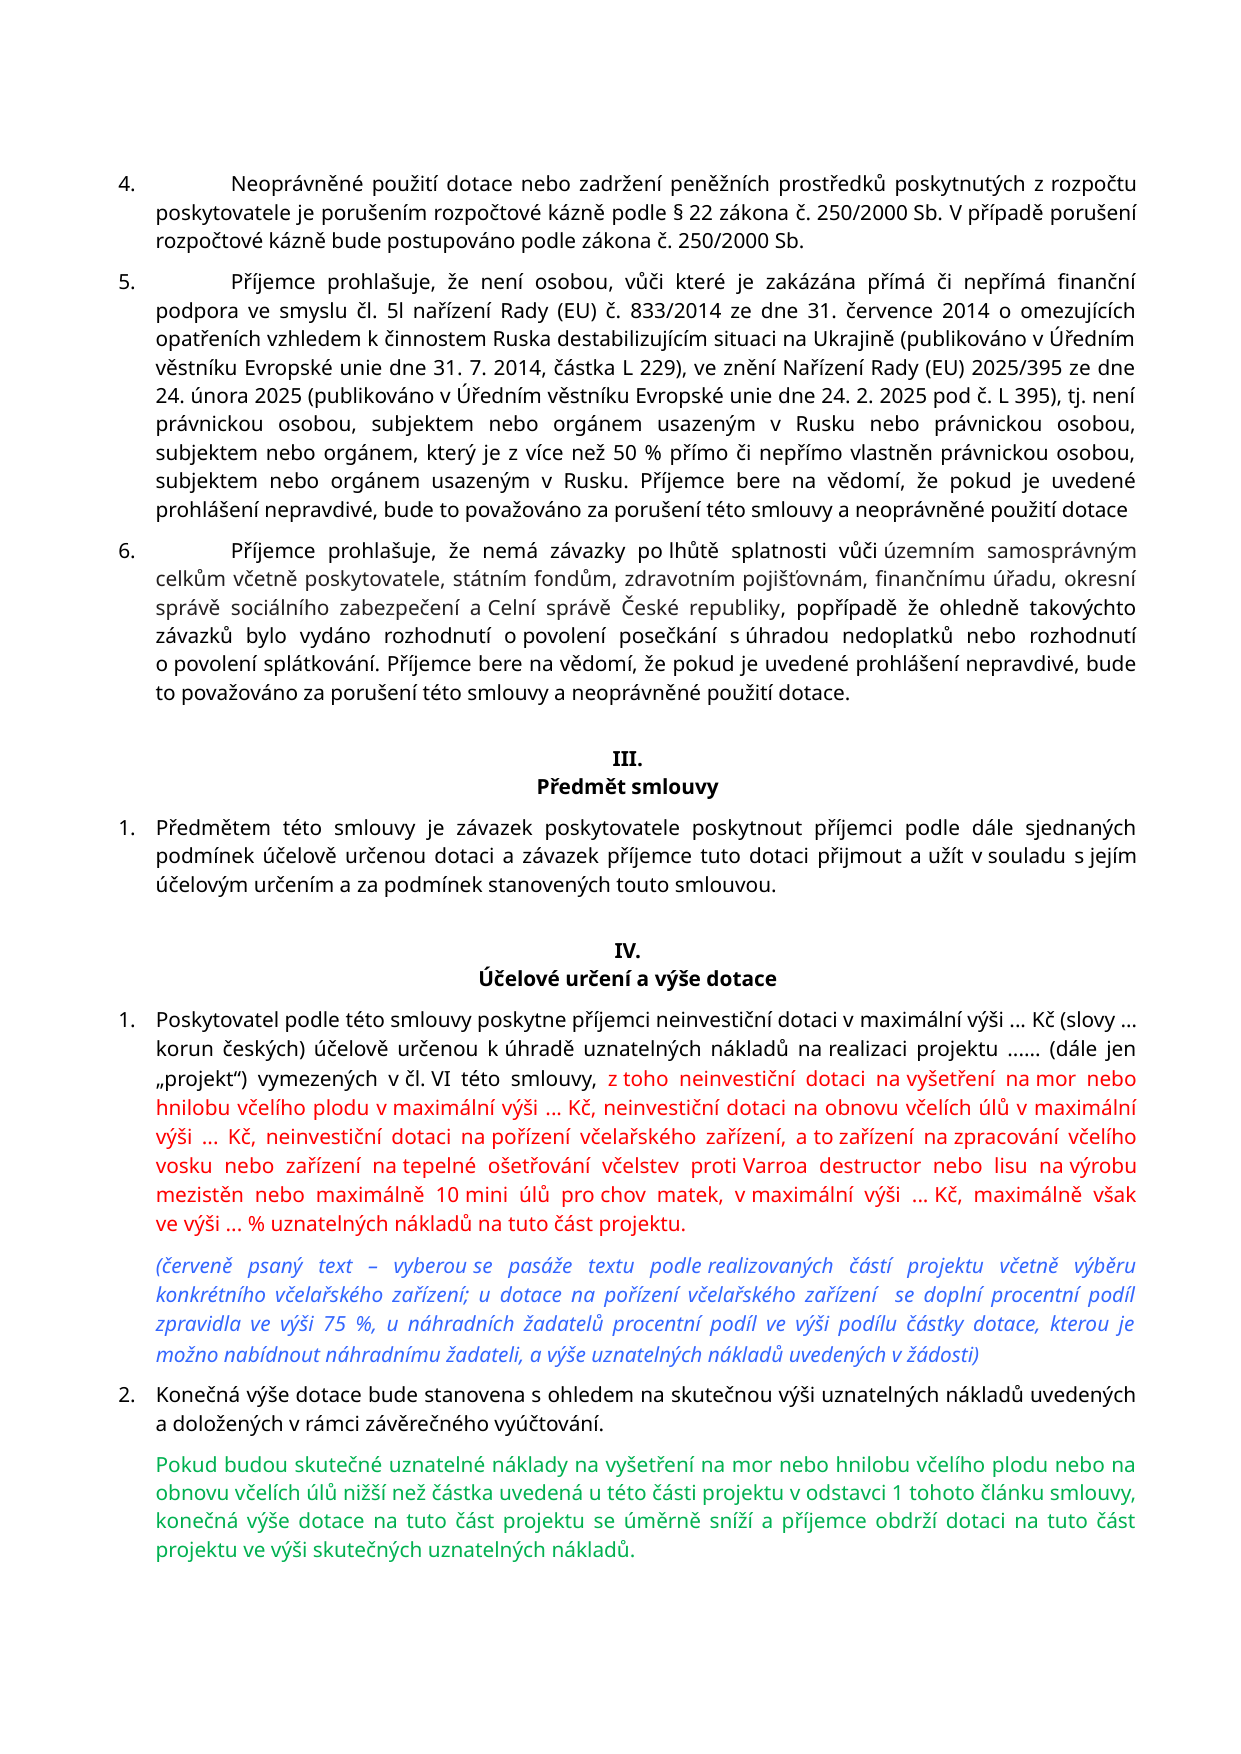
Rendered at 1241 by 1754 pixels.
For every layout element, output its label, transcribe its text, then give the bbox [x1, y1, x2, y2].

list Předmětem této smlouvy je závazek poskytovatele poskytnout příjemci podle dále sjednaných podmínek účelově určenou dotaci a závazek příjemce tuto dotaci přijmout a užít v souladu s jejím účelovým určením a za podmínek stanovených touto smlouvou. [118, 813, 1137, 898]
text (červeně psaný text – vyberou se pasáže textu podle realizovaných částí projektu včetně výběru konkrétního včelařského zařízení; u dotace na pořízení včelařského zařízení se doplní procentní podíl zpravidla ve výši 75 %, u náhradních žadatelů procentní podíl ve výši podílu částky dotace, kterou je možno nabídnout náhradnímu žadateli, a výše uznatelných nákladů uvedených v žádosti) [156, 1251, 1137, 1368]
list Neoprávněné použití dotace nebo zadržení peněžních prostředků poskytnutých z rozpočtu poskytovatele je porušením rozpočtové kázně podle § 22 zákona č. 250/2000 Sb. V případě porušení rozpočtové kázně bude postupováno podle zákona č. 250/2000 Sb. [118, 169, 1137, 255]
text Předmět smlouvy [118, 772, 1137, 801]
list Poskytovatel podle této smlouvy poskytne příjemci neinvestiční dotaci v maximální výši ... Kč (slovy … korun českých) účelově určenou k úhradě uznatelných nákladů na realizaci projektu ...... (dále jen „projekt“) vymezených v čl. VI této smlouvy, z toho neinvestiční dotaci na vyšetření na mor nebo hnilobu včelího plodu v maximální výši ... Kč, neinvestiční dotaci na obnovu včelích úlů v maximální výši ... Kč, neinvestiční dotaci na pořízení včelařského zařízení, a to zařízení na zpracování včelího vosku nebo zařízení na tepelné ošetřování včelstev proti Varroa destructor nebo lisu na výrobu mezistěn nebo maximálně 10 mini úlů pro chov matek, v maximální výši ... Kč, maximálně však ve výši ... % uznatelných nákladů na tuto část projektu. [118, 1005, 1137, 1239]
text IV. [118, 936, 1137, 964]
text Pokud budou skutečné uznatelné náklady na vyšetření na mor nebo hnilobu včelího plodu nebo na obnovu včelích úlů nižší než částka uvedená u této části projektu v odstavci 1 tohoto článku smlouvy, konečná výše dotace na tuto část projektu se úměrně sníží a příjemce obdrží dotaci na tuto část projektu ve výši skutečných uznatelných nákladů. [155, 1450, 1137, 1563]
list Konečná výše dotace bude stanovena s ohledem na skutečnou výši uznatelných nákladů uvedených a doložených v rámci závěrečného vyúčtování. [118, 1380, 1137, 1437]
text Účelové určení a výše dotace [118, 964, 1137, 993]
list Příjemce prohlašuje, že není osobou, vůči které je zakázána přímá či nepřímá finanční podpora ve smyslu čl. 5l nařízení Rady (EU) č. 833/2014 ze dne 31. července 2014 o omezujících opatřeních vzhledem k činnostem Ruska destabilizujícím situaci na Ukrajině (publikováno v Úředním věstníku Evropské unie dne 31. 7. 2014, částka L 229), ve znění Nařízení Rady (EU) 2025/395 ze dne 24. února 2025 (publikováno v Úředním věstníku Evropské unie dne 24. 2. 2025 pod č. L 395), tj. není právnickou osobou, subjektem nebo orgánem usazeným v Rusku nebo právnickou osobou, subjektem nebo orgánem, který je z více než 50 % přímo či nepřímo vlastněn právnickou osobou, subjektem nebo orgánem usazeným v Rusku. Příjemce bere na vědomí, že pokud je uvedené prohlášení nepravdivé, bude to považováno za porušení této smlouvy a neoprávněné použití dotace [118, 267, 1137, 523]
list Příjemce prohlašuje, že nemá závazky po lhůtě splatnosti vůči územním samosprávným celkům včetně poskytovatele, státním fondům, zdravotním pojišťovnám, finančnímu úřadu, okresní správě sociálního zabezpečení a Celní správě České republiky, popřípadě že ohledně takovýchto závazků bylo vydáno rozhodnutí o povolení posečkání s úhradou nedoplatků nebo rozhodnutí o povolení splátkování. Příjemce bere na vědomí, že pokud je uvedené prohlášení nepravdivé, bude to považováno za porušení této smlouvy a neoprávněné použití dotace. [118, 536, 1137, 706]
text III. [118, 744, 1137, 772]
